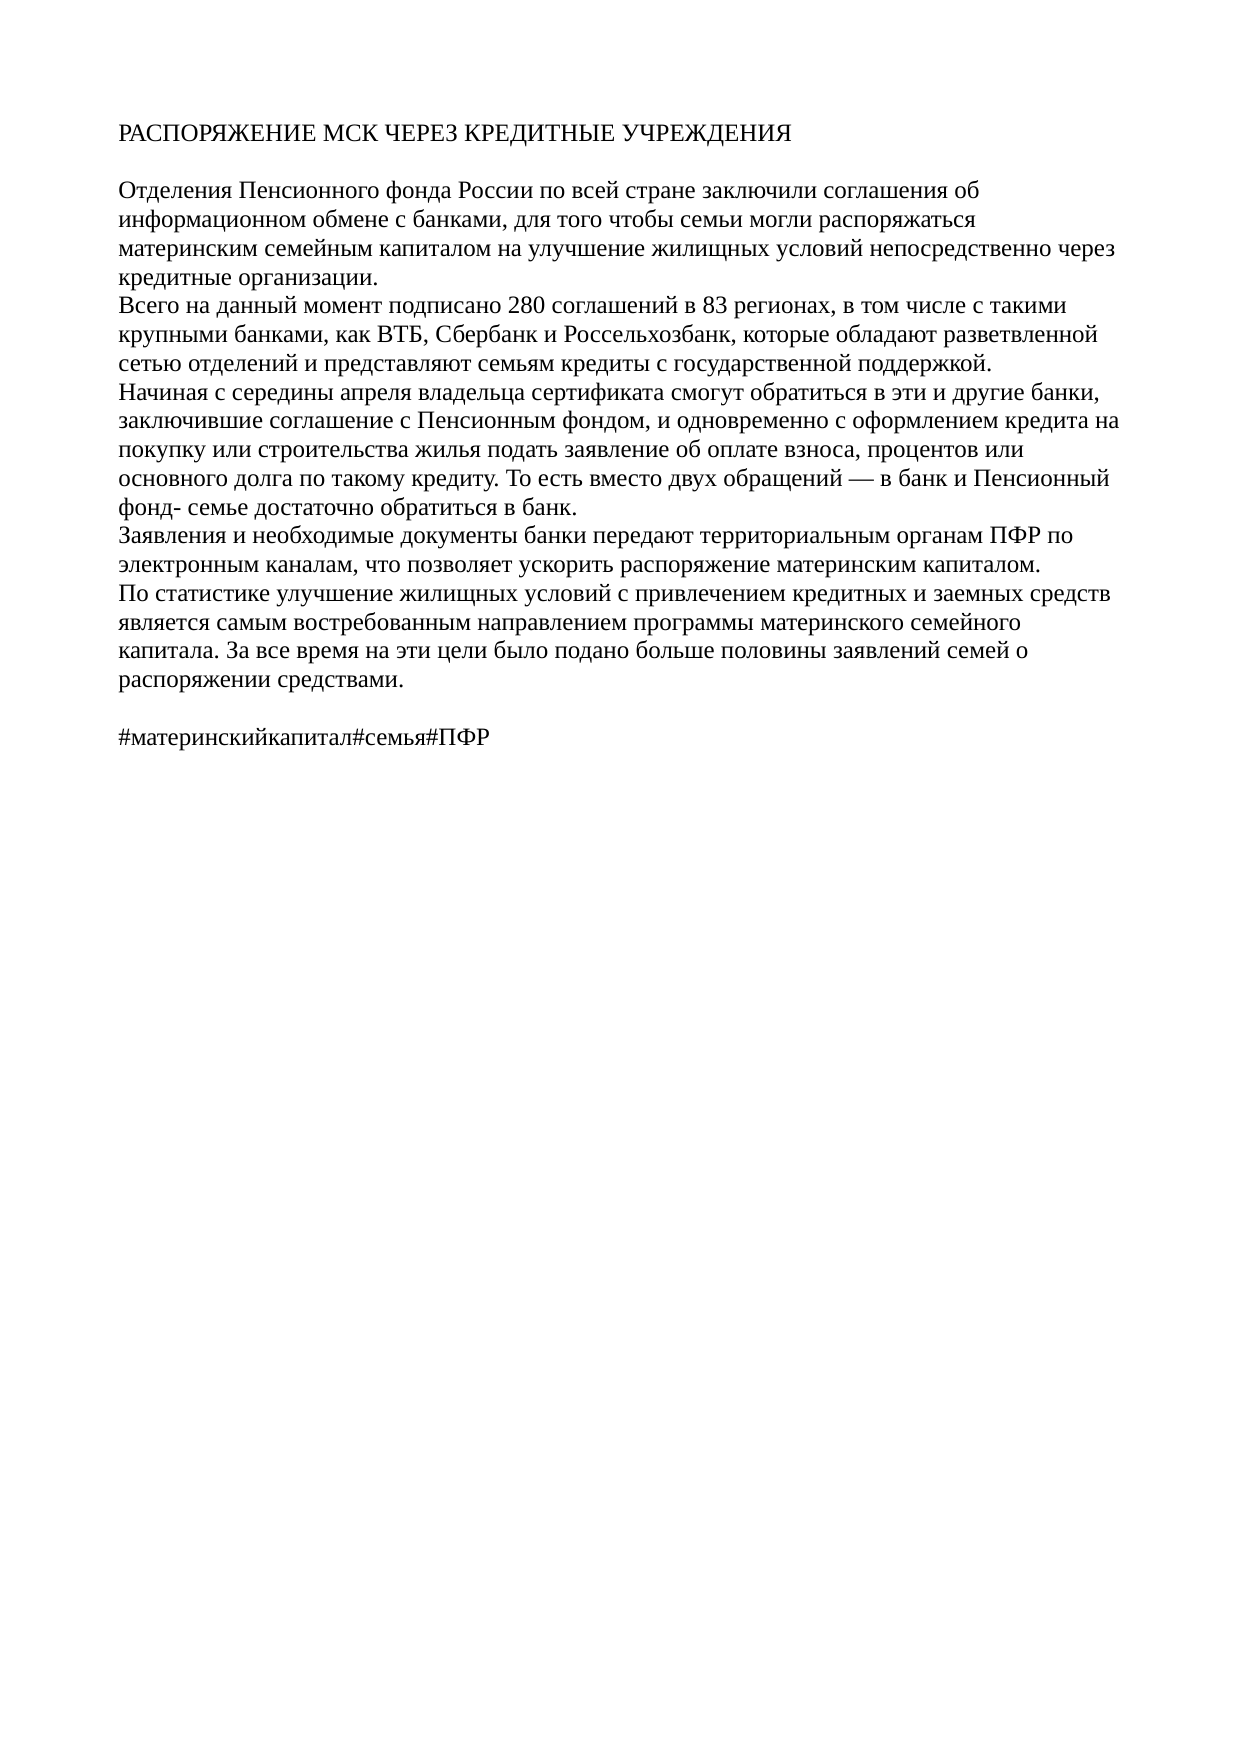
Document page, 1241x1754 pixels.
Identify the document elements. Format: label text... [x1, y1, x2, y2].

text РАСПОРЯЖЕНИЕ МСК ЧЕРЕЗ КРЕДИТНЫЕ УЧРЕЖДЕНИЯ [118, 118, 1122, 147]
text Всего на данный момент подписано 280 соглашений в 83 регионах, в том числе с такими крупными банками, как ВТБ, Сбербанк и Россельхозбанк, которые обладают разветвленной сетью отделений и представляют семьям кредиты с государственной поддержкой. [118, 291, 1122, 377]
text Заявления и необходимые документы банки передают территориальным органам ПФР по электронным каналам, что позволяет ускорить распоряжение материнским капиталом. [118, 521, 1122, 578]
text По статистике улучшение жилищных условий с привлечением кредитных и заемных средств является самым востребованным направлением программы материнского семейного капитала. За все время на эти цели было подано больше половины заявлений семей о распоряжении средствами. [118, 578, 1122, 693]
text Отделения Пенсионного фонда России по всей стране заключили соглашения об информационном обмене с банками, для того чтобы семьи могли распоряжаться материнским семейным капиталом на улучшение жилищных условий непосредственно через кредитные организации. [118, 176, 1122, 291]
text #материнскийкапитал#семья#ПФР [118, 722, 1122, 751]
text Начиная с середины апреля владельца сертификата смогут обратиться в эти и другие банки, заключившие соглашение с Пенсионным фондом, и одновременно с оформлением кредита на покупку или строительства жилья подать заявление об оплате взноса, процентов или основного долга по такому кредиту. То есть вместо двух обращений — в банк и Пенсионный фонд- семье достаточно обратиться в банк. [118, 377, 1122, 521]
